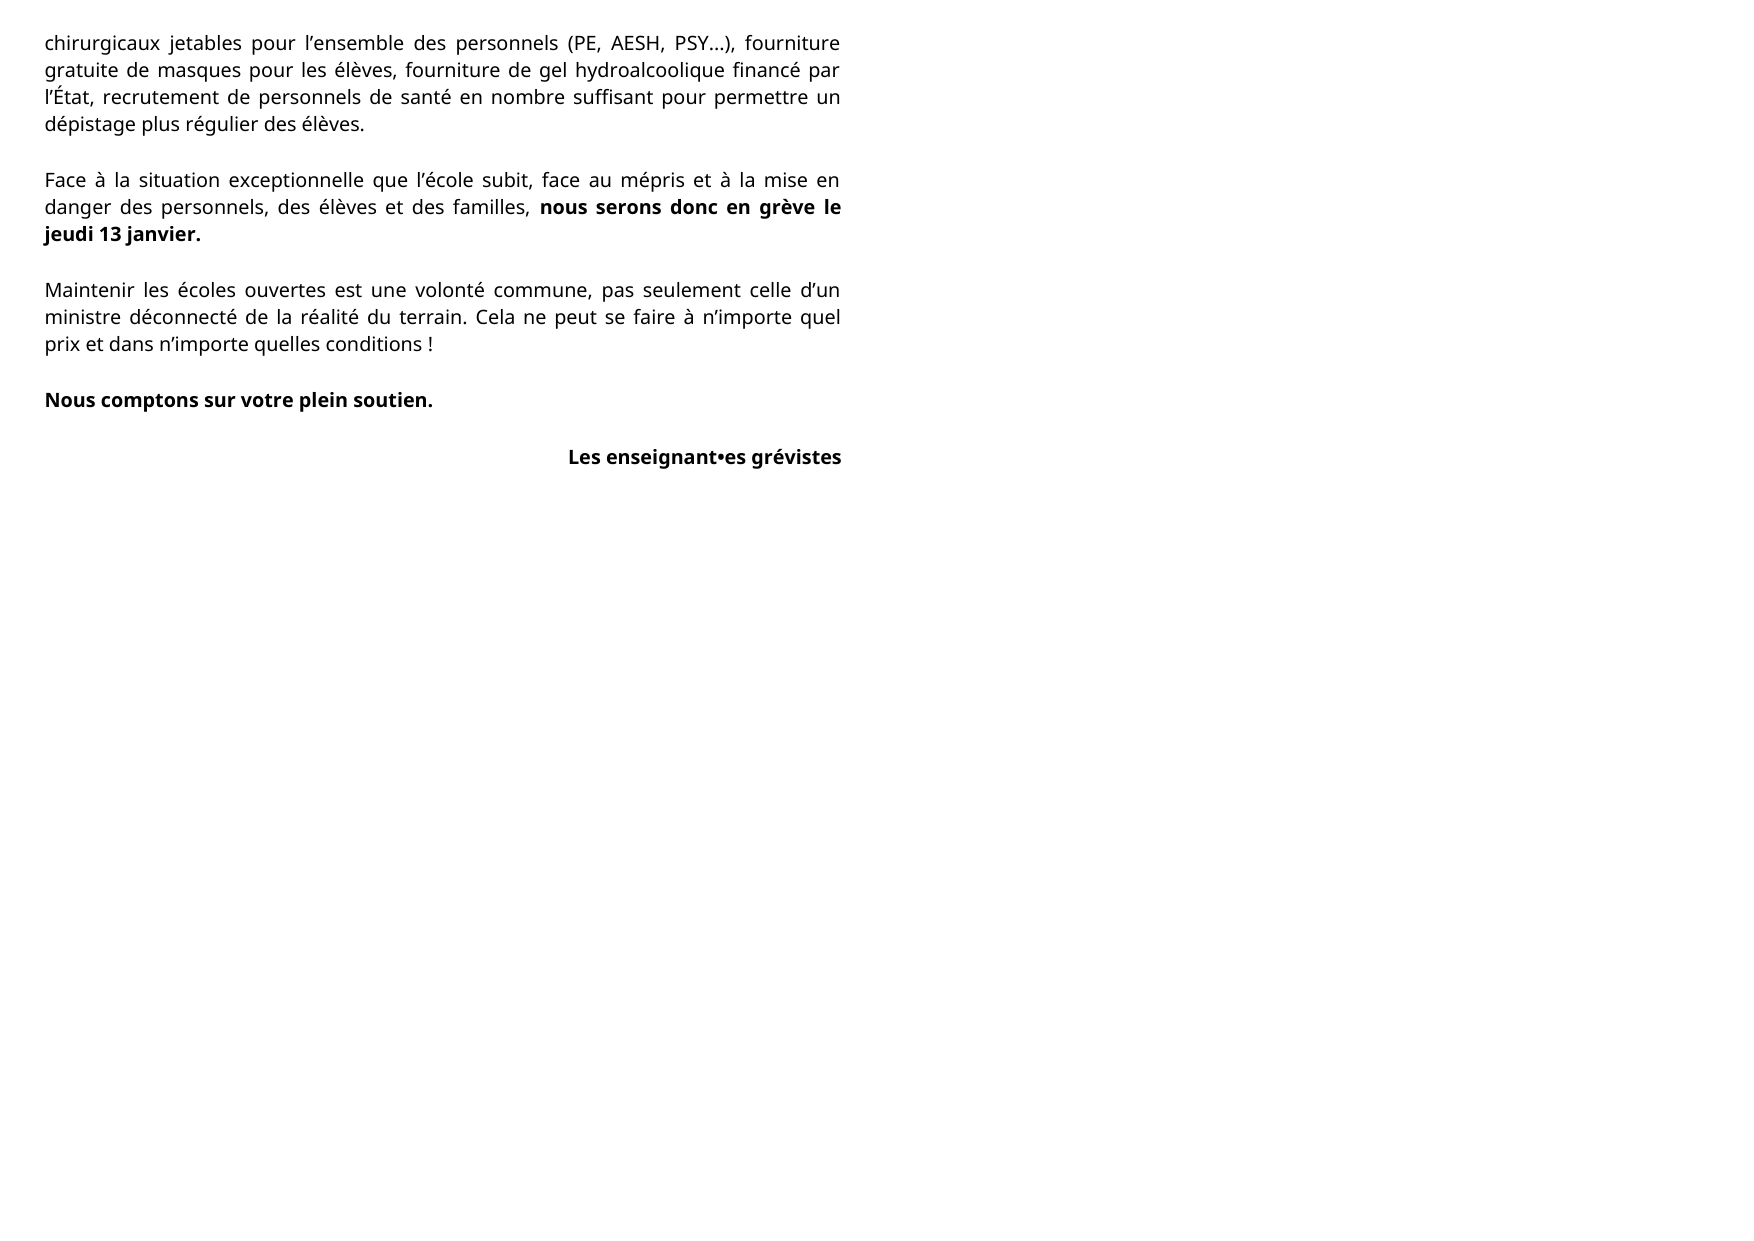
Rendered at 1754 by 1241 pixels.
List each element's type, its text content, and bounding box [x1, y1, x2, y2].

text Face à la situation exceptionnelle que l’école subit, face au mépris et à la mise en danger des personnels, des élèves et des familles, nous serons donc en grève le jeudi 13 janvier. [44, 167, 842, 247]
text Les enseignant•es grévistes [44, 443, 842, 470]
text Maintenir les écoles ouvertes est une volonté commune, pas seulement celle d’un ministre déconnecté de la réalité du terrain. Cela ne peut se faire à n’importe quel prix et dans n’importe quelles conditions ! [44, 277, 842, 358]
text chirurgicaux jetables pour l’ensemble des personnels (PE, AESH, PSY...), fourniture gratuite de masques pour les élèves, fourniture de gel hydroalcoolique financé par l’État, recrutement de personnels de santé en nombre suffisant pour permettre un dépistage plus régulier des élèves. [44, 29, 842, 137]
text Nous comptons sur votre plein soutien. [44, 387, 842, 414]
